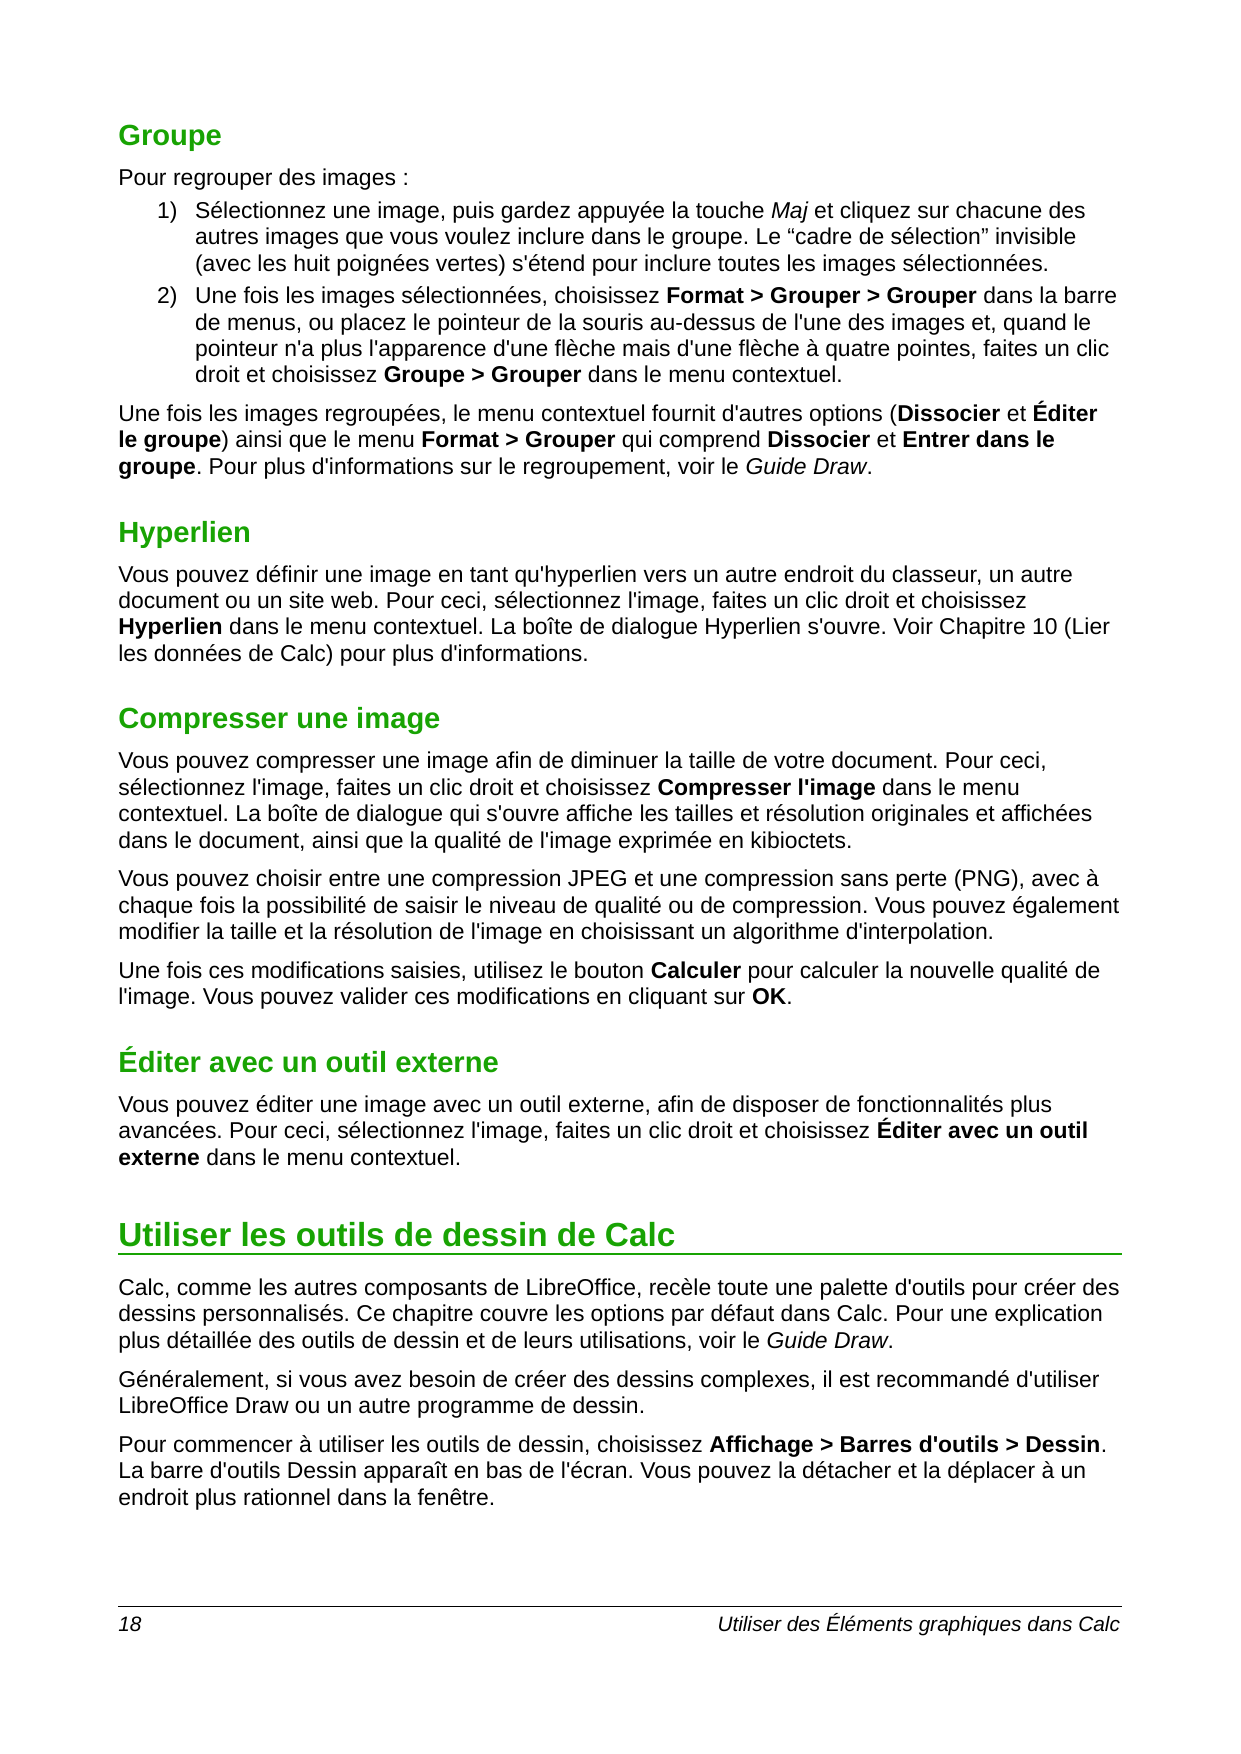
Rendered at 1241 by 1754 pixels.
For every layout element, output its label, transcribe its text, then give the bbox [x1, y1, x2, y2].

text Généralement, si vous avez besoin de créer des dessins complexes, il est recommandé d'utiliser LibreOffice Draw ou un autre programme de dessin. [118, 1366, 1122, 1418]
subtitle Utiliser les outils de dessin de Calc [118, 1214, 1122, 1253]
subtitle Éditer avec un outil externe [118, 1045, 1122, 1079]
text Vous pouvez choisir entre une compression JPEG et une compression sans perte (PNG), avec à chaque fois la possibilité de saisir le niveau de qualité ou de compression. Vous pouvez également modifier la taille et la résolution de l'image en choisissant un algorithme d'interpolation. [118, 865, 1122, 944]
subtitle Hyperlien [118, 515, 1122, 548]
text Vous pouvez compresser une image afin de diminuer la taille de votre document. Pour ceci, sélectionnez l'image, faites un clic droit et choisissez Compresser l'image dans le menu contextuel. La boîte de dialogue qui s'ouvre affiche les tailles et résolution originales et affichées dans le document, ainsi que la qualité de l'image exprimée en kibioctets. [118, 747, 1122, 853]
subtitle Groupe [118, 118, 1122, 152]
text Vous pouvez éditer une image avec un outil externe, afin de disposer de fonctionnalités plus avancées. Pour ceci, sélectionnez l'image, faites un clic droit et choisissez Éditer avec un outil externe dans le menu contextuel. [118, 1091, 1122, 1170]
text Pour commencer à utiliser les outils de dessin, choisissez Affichage > Barres d'outils > Dessin. La barre d'outils Dessin apparaît en bas de l'écran. Vous pouvez la détacher et la déplacer à un endroit plus rationnel dans la fenêtre. [118, 1431, 1122, 1510]
text Calc, comme les autres composants de LibreOffice, recèle toute une palette d'outils pour créer des dessins personnalisés. Ce chapitre couvre les options par défaut dans Calc. Pour une explication plus détaillée des outils de dessin et de leurs utilisations, voir le Guide Draw. [118, 1274, 1122, 1353]
text Vous pouvez définir une image en tant qu'hyperlien vers un autre endroit du classeur, un autre document ou un site web. Pour ceci, sélectionnez l'image, faites un clic droit et choisissez Hyperlien dans le menu contextuel. La boîte de dialogue Hyperlien s'ouvre. Voir Chapitre 10 (Lier les données de Calc) pour plus d'informations. [118, 561, 1122, 666]
list Sélectionnez une image, puis gardez appuyée la touche Maj et cliquez sur chacune des autres images que vous voulez inclure dans le groupe. Le “cadre de sélection” invisible (avec les huit poignées vertes) s'étend pour inclure toutes les images sélectionnées. [177, 197, 1122, 276]
list Une fois les images sélectionnées, choisissez Format > Grouper > Grouper dans la barre de menus, ou placez le pointeur de la souris au-dessus de l'une des images et, quand le pointeur n'a plus l'apparence d'une flèche mais d'une flèche à quatre pointes, faites un clic droit et choisissez Groupe > Grouper dans le menu contextuel. [177, 282, 1122, 388]
text Une fois ces modifications saisies, utilisez le bouton Calculer pour calculer la nouvelle qualité de l'image. Vous pouvez valider ces modifications en cliquant sur OK. [118, 957, 1122, 1010]
subtitle Compresser une image [118, 702, 1122, 735]
text Une fois les images regroupées, le menu contextuel fournit d'autres options (Dissocier et Éditer le groupe) ainsi que le menu Format > Grouper qui comprend Dissocier et Entrer dans le groupe. Pour plus d'informations sur le regroupement, voir le Guide Draw. [118, 400, 1122, 479]
list Pour regrouper des images : [118, 164, 1122, 190]
